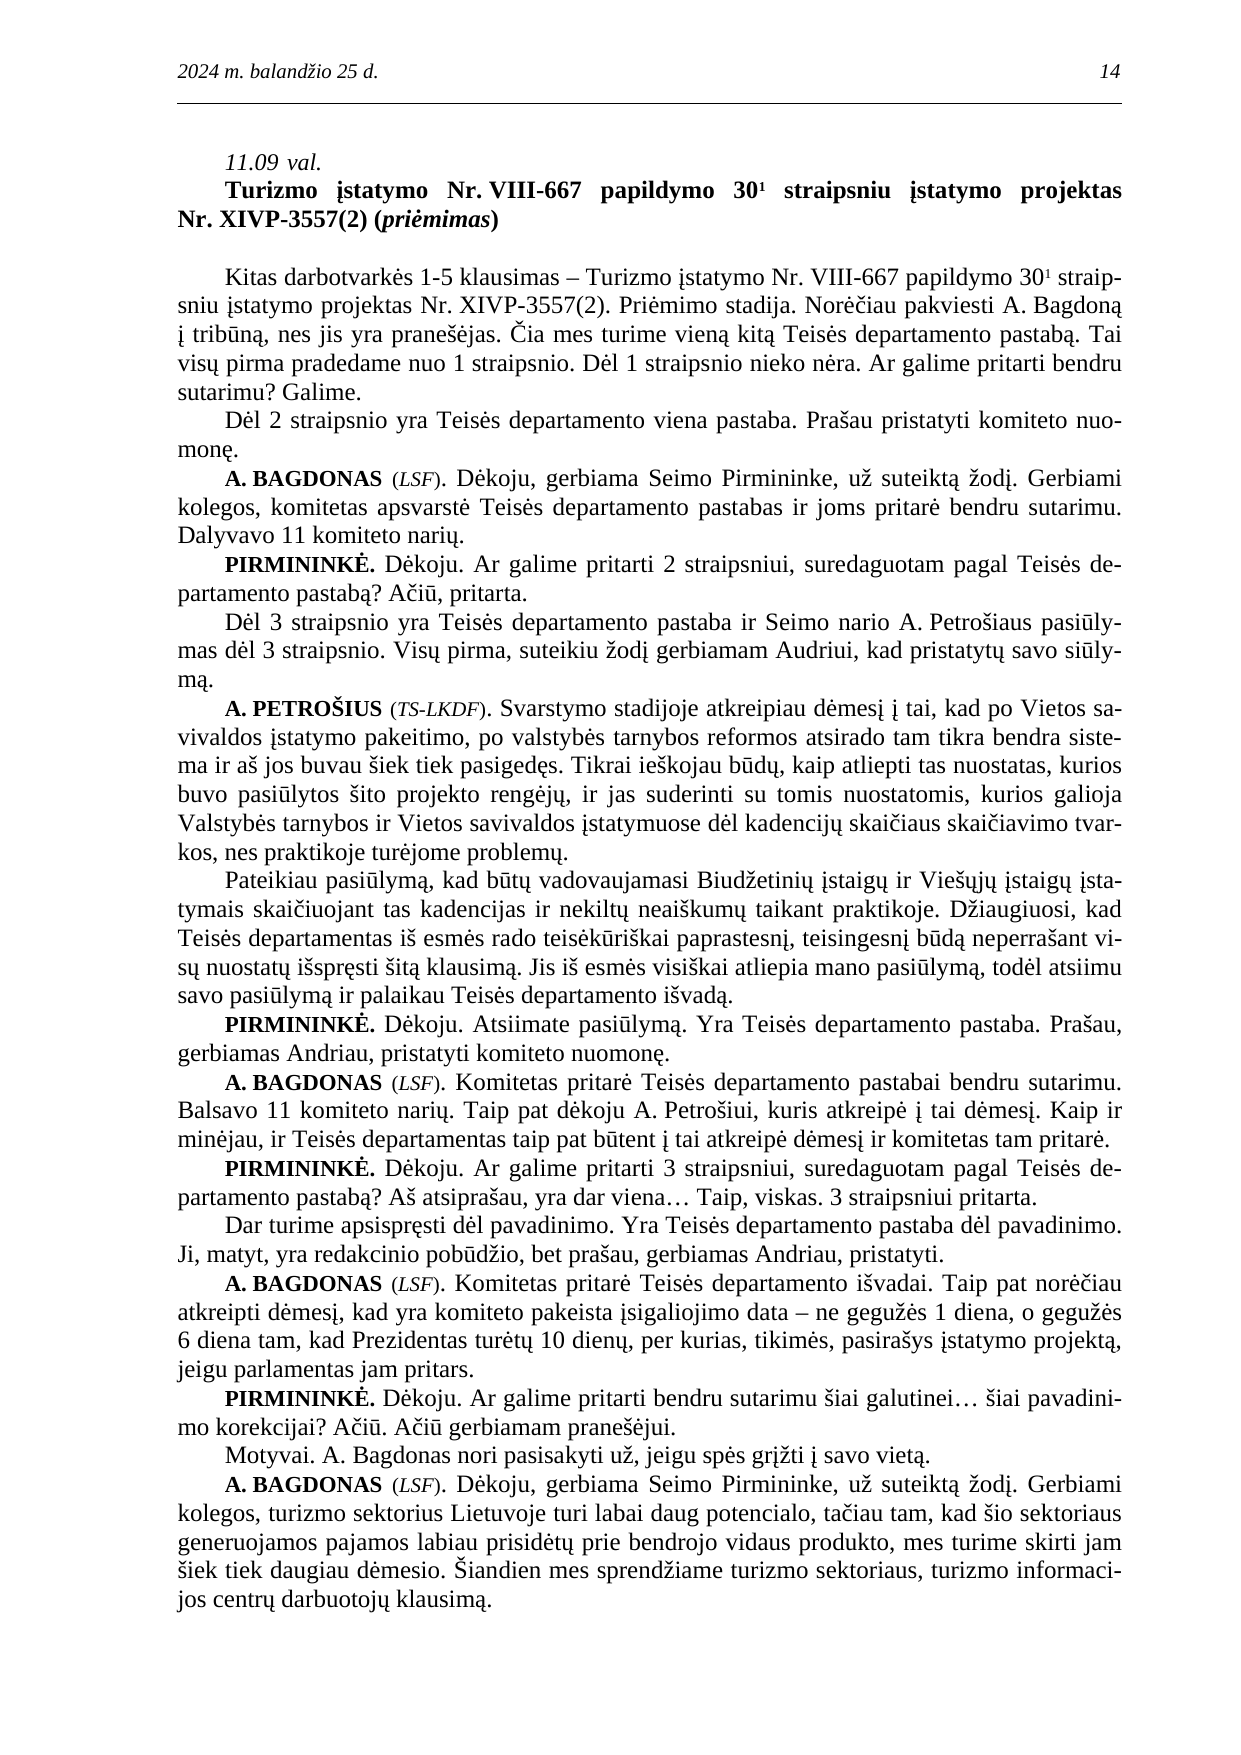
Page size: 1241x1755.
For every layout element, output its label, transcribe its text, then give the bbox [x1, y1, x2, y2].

text PIRMININKĖ. Dė­ko­ju. Ar ga­li­me pri­tar­ti ben­dru su­ta­ri­mu šiai ga­lu­ti­nei… šiai pa­va­di­ni­mo ko­rek­ci­jai? Ačiū. Ačiū ger­bia­mam pra­ne­šė­jui. [177, 1383, 1122, 1440]
text A. BAGDONAS (LSF). Ko­mi­te­tas pri­ta­rė Tei­sės de­par­ta­men­to pa­sta­bai ben­dru su­ta­ri­mu. Bal­sa­vo 11 ko­mi­te­to na­rių. Taip pat dė­ko­ju A. Pet­ro­šiui, ku­ris at­krei­pė į tai dė­me­sį. Kaip ir mi­nė­jau, ir Tei­sės de­par­ta­men­tas taip pat bū­tent į tai at­krei­pė dė­me­sį ir ko­mi­te­tas tam pri­ta­rė. [177, 1067, 1122, 1153]
text Ki­tas dar­bo­tvarkės 1-5 klau­si­mas – Tu­riz­mo įsta­ty­mo Nr. VIII-667 pa­pil­dy­mo 301 strai­p­s­niu įsta­ty­mo pro­jek­tas Nr. XIVP-3557(2). Pri­ėmi­mo sta­di­ja. No­rė­čiau pa­kvies­ti A. Bag­do­ną į tri­bū­ną, nes jis yra pra­ne­šė­jas. Čia mes tu­ri­me vie­ną ki­tą Tei­sės de­par­ta­men­to pa­sta­bą. Tai vi­sų pir­ma pra­de­da­me nuo 1 straips­nio. Dėl 1 straips­nio nie­ko nė­ra. Ar ga­li­me pri­tar­ti ben­dru su­ta­ri­mu? Ga­li­me. [177, 262, 1122, 405]
text Pa­tei­kiau pa­siū­ly­mą, kad bū­tų va­do­vau­ja­ma­si Biu­dže­ti­nių įstai­gų ir Vie­šų­jų įstai­gų įsta­ty­mais skai­čiuo­jant tas ka­den­ci­jas ir ne­kil­tų ne­aiš­ku­mų tai­kant prak­ti­ko­je. Džiau­giuo­si, kad Tei­sės de­par­ta­men­tas iš es­mės ra­do tei­sė­kū­riš­kai pa­pras­tes­nį, tei­sin­ges­nį bū­dą ne­per­ra­šant vi­sų nuo­sta­tų iš­spręs­ti ši­tą klau­si­mą. Jis iš es­mės vi­siš­kai at­lie­pia ma­no pa­siū­ly­mą, to­dėl at­si­i­mu sa­vo pa­siū­ly­mą ir pa­lai­kau Tei­sės de­par­ta­men­to iš­va­dą. [177, 865, 1122, 1009]
text Dėl 2 straips­nio yra Tei­sės de­par­ta­men­to vie­na pa­sta­ba. Pra­šau pri­sta­ty­ti ko­mi­te­to nuo­mo­nę. [177, 405, 1122, 463]
text PIRMININKĖ. Dė­ko­ju. Ar ga­li­me pri­tar­ti 2 straips­niui, su­re­da­guo­tam pa­gal Tei­sės de­par­ta­men­to pa­sta­bą? Ačiū, pri­tar­ta. [177, 549, 1122, 607]
text 11.09 val. [224, 148, 1122, 175]
text Dėl 3 straips­nio yra Tei­sės de­par­ta­men­to pa­sta­ba ir Sei­mo na­rio A. Pet­ro­šiaus pa­siū­ly­mas dėl 3 straips­nio. Vi­sų pir­ma, su­tei­kiu žo­dį ger­bia­mam Aud­riui, kad pri­sta­ty­tų sa­vo siū­ly­mą. [177, 607, 1122, 693]
text PIRMININKĖ. Dė­ko­ju. Ar ga­li­me pri­tar­ti 3 straips­niui, su­re­da­guo­tam pa­gal Tei­sės de­par­ta­men­to pa­sta­bą? Aš at­si­pra­šau, yra dar vie­na… Taip, vis­kas. 3 straips­niui pri­tar­ta. [177, 1153, 1122, 1210]
text A. PETROŠIUS (TS-LKDF). Svars­ty­mo sta­di­jo­je at­krei­piau dė­me­sį į tai, kad po Vie­tos sa­vi­val­dos įsta­ty­mo pa­kei­ti­mo, po vals­ty­bės tar­ny­bos re­for­mos at­si­ra­do tam tik­ra ben­dra sis­te­ma ir aš jos bu­vau šiek tiek pa­si­ge­dęs. Tik­rai ieš­ko­jau bū­dų, kaip at­liep­ti tas nuo­sta­tas, ku­rios bu­vo pa­siū­ly­tos ši­to pro­jek­to ren­gė­jų, ir jas su­de­rin­ti su to­mis nuo­sta­to­mis, ku­rios ga­lio­ja Vals­ty­bės tar­ny­bos ir Vie­tos sa­vi­val­dos įsta­ty­muo­se dėl ka­den­ci­jų skai­čiaus skai­čia­vi­mo tvar­kos, nes prak­ti­ko­je tu­rė­jo­me pro­ble­mų. [177, 693, 1122, 865]
text PIRMININKĖ. Dė­ko­ju. At­si­i­ma­te pa­siū­ly­mą. Yra Tei­sės de­par­ta­men­to pa­sta­ba. Pra­šau, ger­bia­mas An­driau, pri­sta­ty­ti ko­mi­te­to nuo­mo­nę. [177, 1009, 1122, 1067]
text Tu­riz­mo įsta­ty­mo Nr. VIII-667 pa­pil­dy­mo 301 straips­niu įsta­ty­mo pro­jek­tas Nr. XIVP-3557(2) (pri­ėmi­mas) [177, 175, 1122, 233]
text Dar tu­ri­me ap­si­spręs­ti dėl pa­va­di­ni­mo. Yra Tei­sės de­par­ta­men­to pa­sta­ba dėl pa­va­di­ni­mo. Ji, ma­tyt, yra re­dak­ci­nio po­bū­džio, bet pra­šau, ger­bia­mas An­driau, pri­sta­ty­ti. [177, 1210, 1122, 1268]
text Mo­ty­vai. A. Bag­do­nas no­ri pa­si­sa­ky­ti už, jei­gu spės grįž­ti į sa­vo vie­tą. [177, 1440, 1122, 1469]
text A. BAGDONAS (LSF). Dė­ko­ju, ger­bia­ma Sei­mo Pir­mi­nin­ke, už su­teik­tą žo­dį. Ger­bia­mi ko­le­gos, tu­riz­mo sek­to­rius Lie­tu­vo­je tu­ri la­bai daug po­ten­cia­lo, ta­čiau tam, kad šio sek­to­riaus ge­ne­ruo­ja­mos pa­ja­mos la­biau pri­si­dė­tų prie ben­dro­jo vi­daus pro­duk­to, mes tu­ri­me skir­ti jam šiek tiek dau­giau dė­me­sio. Šian­dien mes spren­džia­me tu­riz­mo sek­to­riaus, tu­riz­mo in­for­ma­ci­jos cen­trų dar­buo­to­jų klau­si­mą. [177, 1469, 1122, 1613]
text A. BAGDONAS (LSF). Ko­mi­te­tas pri­ta­rė Tei­sės de­par­ta­men­to iš­va­dai. Taip pat no­rė­čiau at­kreip­ti dė­me­sį, kad yra ko­mi­te­to pa­keis­ta įsi­ga­lio­ji­mo da­ta – ne ge­gu­žės 1 die­na, o ge­gu­žės 6 die­na tam, kad Pre­zi­den­tas tu­rė­tų 10 die­nų, per ku­rias, ti­ki­mės, pa­si­ra­šys įsta­ty­mo pro­jek­tą, jei­gu par­la­men­tas jam pri­tars. [177, 1268, 1122, 1383]
text A. BAGDONAS (LSF). Dė­ko­ju, ger­bia­ma Sei­mo Pir­mi­nin­ke, už su­teik­tą žo­dį. Ger­bia­mi ko­le­gos, ko­mi­te­tas ap­svars­tė Tei­sės de­par­ta­men­to pa­sta­bas ir joms pri­ta­rė ben­dru su­ta­ri­mu. Da­ly­va­vo 11 ko­mi­te­to na­rių. [177, 463, 1122, 549]
